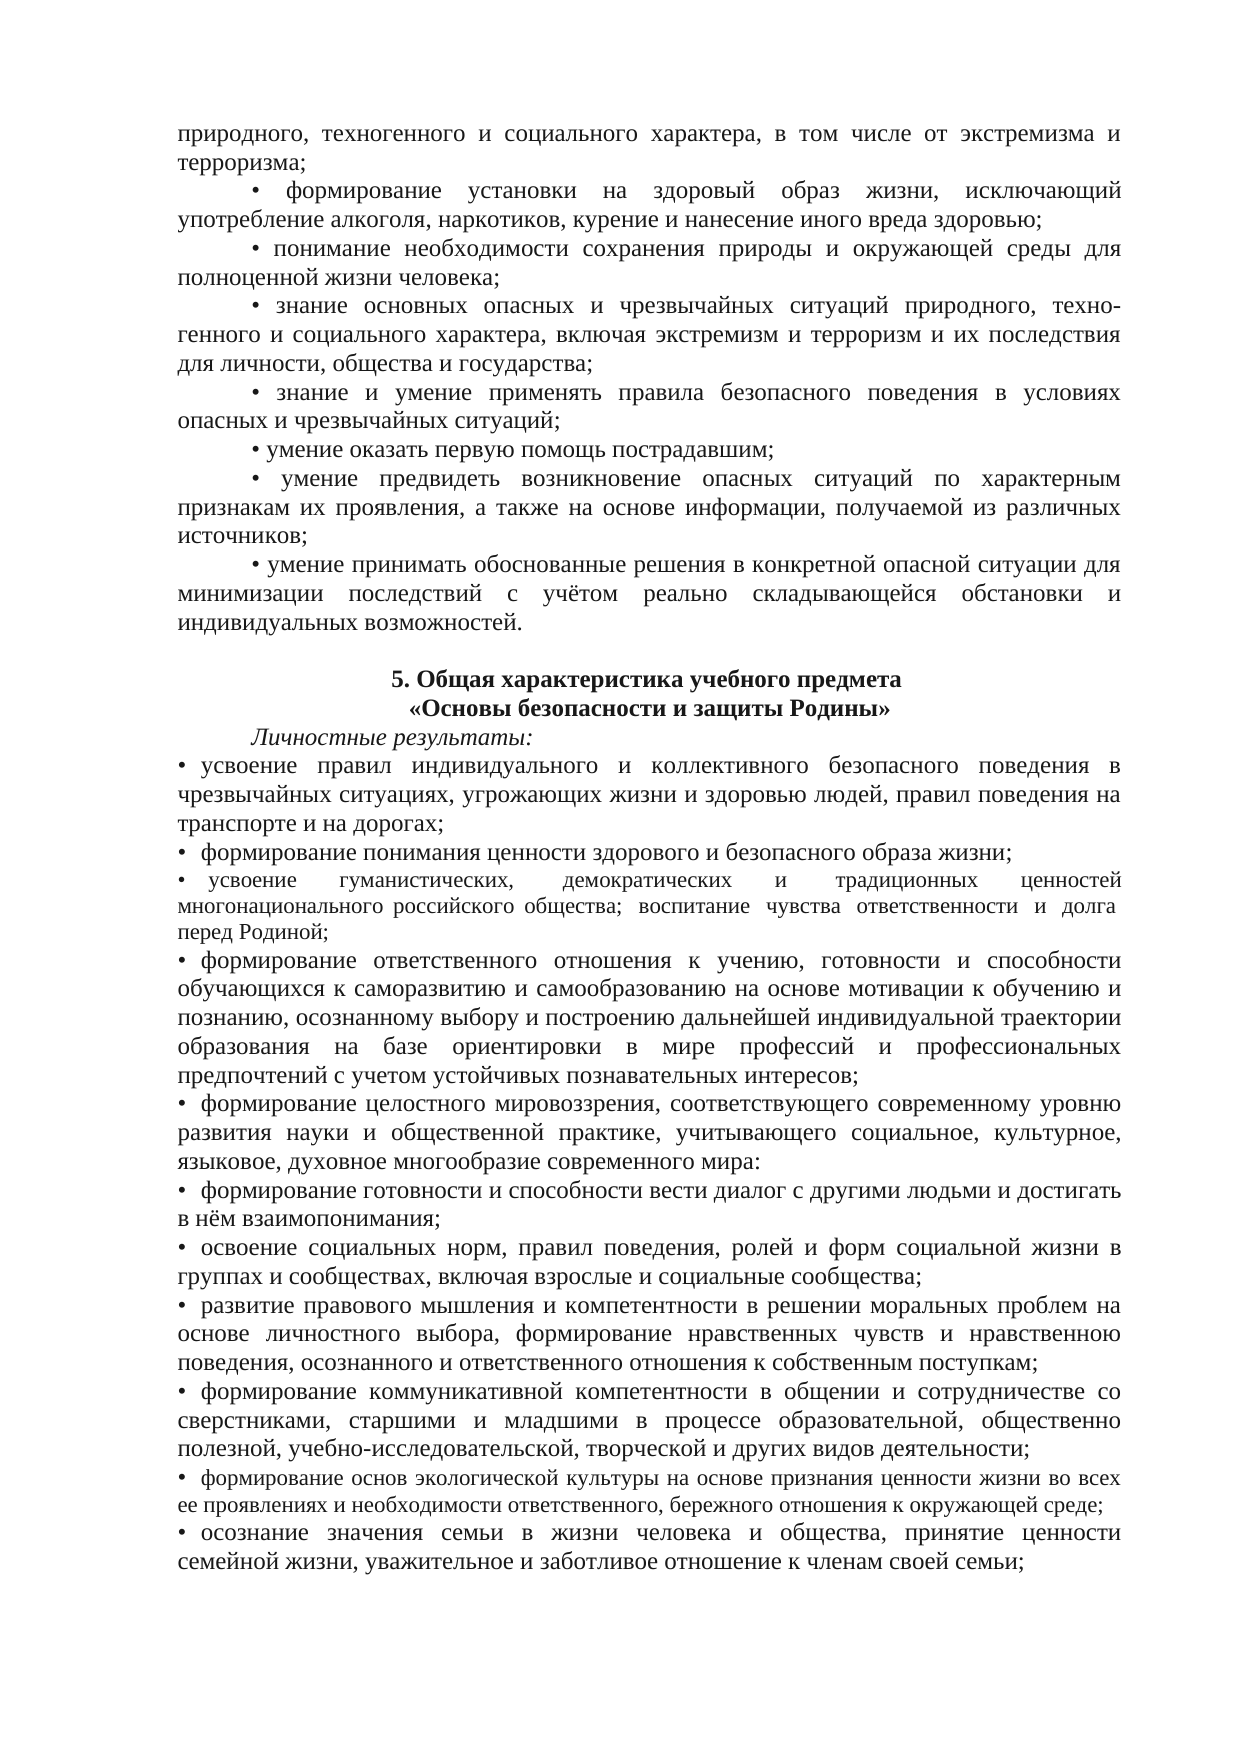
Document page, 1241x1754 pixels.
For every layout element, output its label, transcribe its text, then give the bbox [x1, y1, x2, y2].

text 5. Общая характеристика учебного предмета [177, 664, 1122, 693]
text • формирование установки на здоровый образ жизни, исключающий употребление алкоголя, наркотиков, курение и нанесение иного вреда здоровью; [177, 176, 1122, 233]
text • усвоение правил индивидуального и коллективного безопасного поведения в чрезвычайных ситуациях, угрожающих жизни и здоровью людей, правил поведения на транспорте и на дорогах; [177, 751, 1122, 837]
text • формирование коммуникативной компетентности в общении и сотрудничестве со сверстниками, старшими и младшими в процессе образовательной, общественно полезной, учебно-исследовательской, творческой и других видов деятельности; [177, 1376, 1122, 1462]
text • понимание необходимости сохранения природы и окружающей среды для полноценной жизни человека; [177, 233, 1122, 291]
text • умение предвидеть возникновение опасных ситуаций по характерным признакам их проявления, а также на основе информации, получаемой из различных источников; [177, 463, 1122, 549]
text • знание основных опасных и чрезвычайных ситуаций природного, техно-генного и социального характера, включая экстремизм и терроризм и их последствия для личности, общества и государства; [177, 291, 1122, 377]
text • умение принимать обоснованные решения в конкретной опасной ситуации для минимизации последствий с учётом реально складывающейся обстановки и индивидуальных возможностей. [177, 549, 1122, 636]
text • формирование целостного мировоззрения, соответствующего современному уровню развития науки и общественной практике, учитывающего социальное, культурное, языковое, духовное многообразие современного мира: [177, 1088, 1122, 1175]
text • усвоение гуманистических, демократических и традиционных ценностей многонационального российского общества; воспитание чувства ответственности и долга перед Родиной; [177, 866, 1122, 945]
text • формирование понимания ценности здорового и безопасного образа жизни; [177, 837, 1122, 866]
text • развитие правового мышления и компетентности в решении моральных проблем на основе личностного выбора, формирование нравственных чувств и нравственною поведения, осознанного и ответственного отношения к собственным поступкам; [177, 1290, 1122, 1376]
text • формирование основ экологической культуры на основе признания ценности жизни во всех ее проявлениях и необходимости ответственного, бережного отношения к окружающей среде; [177, 1462, 1122, 1517]
text • формирование ответственного отношения к учению, готовности и способности обучающихся к саморазвитию и самообразованию на основе мотивации к обучению и позна­нию, осознанному выбору и построению дальнейшей индивидуальной траектории образования на базе ориентировки в мире профессий и профессиональных предпочтений с учетом устойчивых познавательных интересов; [177, 945, 1122, 1088]
text • осознание значения семьи в жизни человека и общества, принятие ценности семейной жизни, уважительное и заботливое отношение к членам своей семьи; [177, 1517, 1122, 1575]
text • формирование готовности и способности вести диалог с другими людьми и достигать в нём взаимопонимания; [177, 1175, 1122, 1232]
text «Основы безопасности и защиты Родины» [177, 693, 1122, 722]
text • знание и умение применять правила безопасного поведения в условиях опасных и чрезвычайных ситуаций; [177, 377, 1122, 434]
text Личностные результаты: [251, 722, 1122, 751]
text природного, техногенного и социального характера, в том числе от экстремизма и терроризма; [177, 118, 1122, 176]
text • освоение социальных норм, правил поведения, ролей и форм социальной жизни в группах и сообществах, включая взрослые и социальные сообщества; [177, 1232, 1122, 1290]
text • умение оказать первую помощь пострадавшим; [177, 434, 1122, 463]
